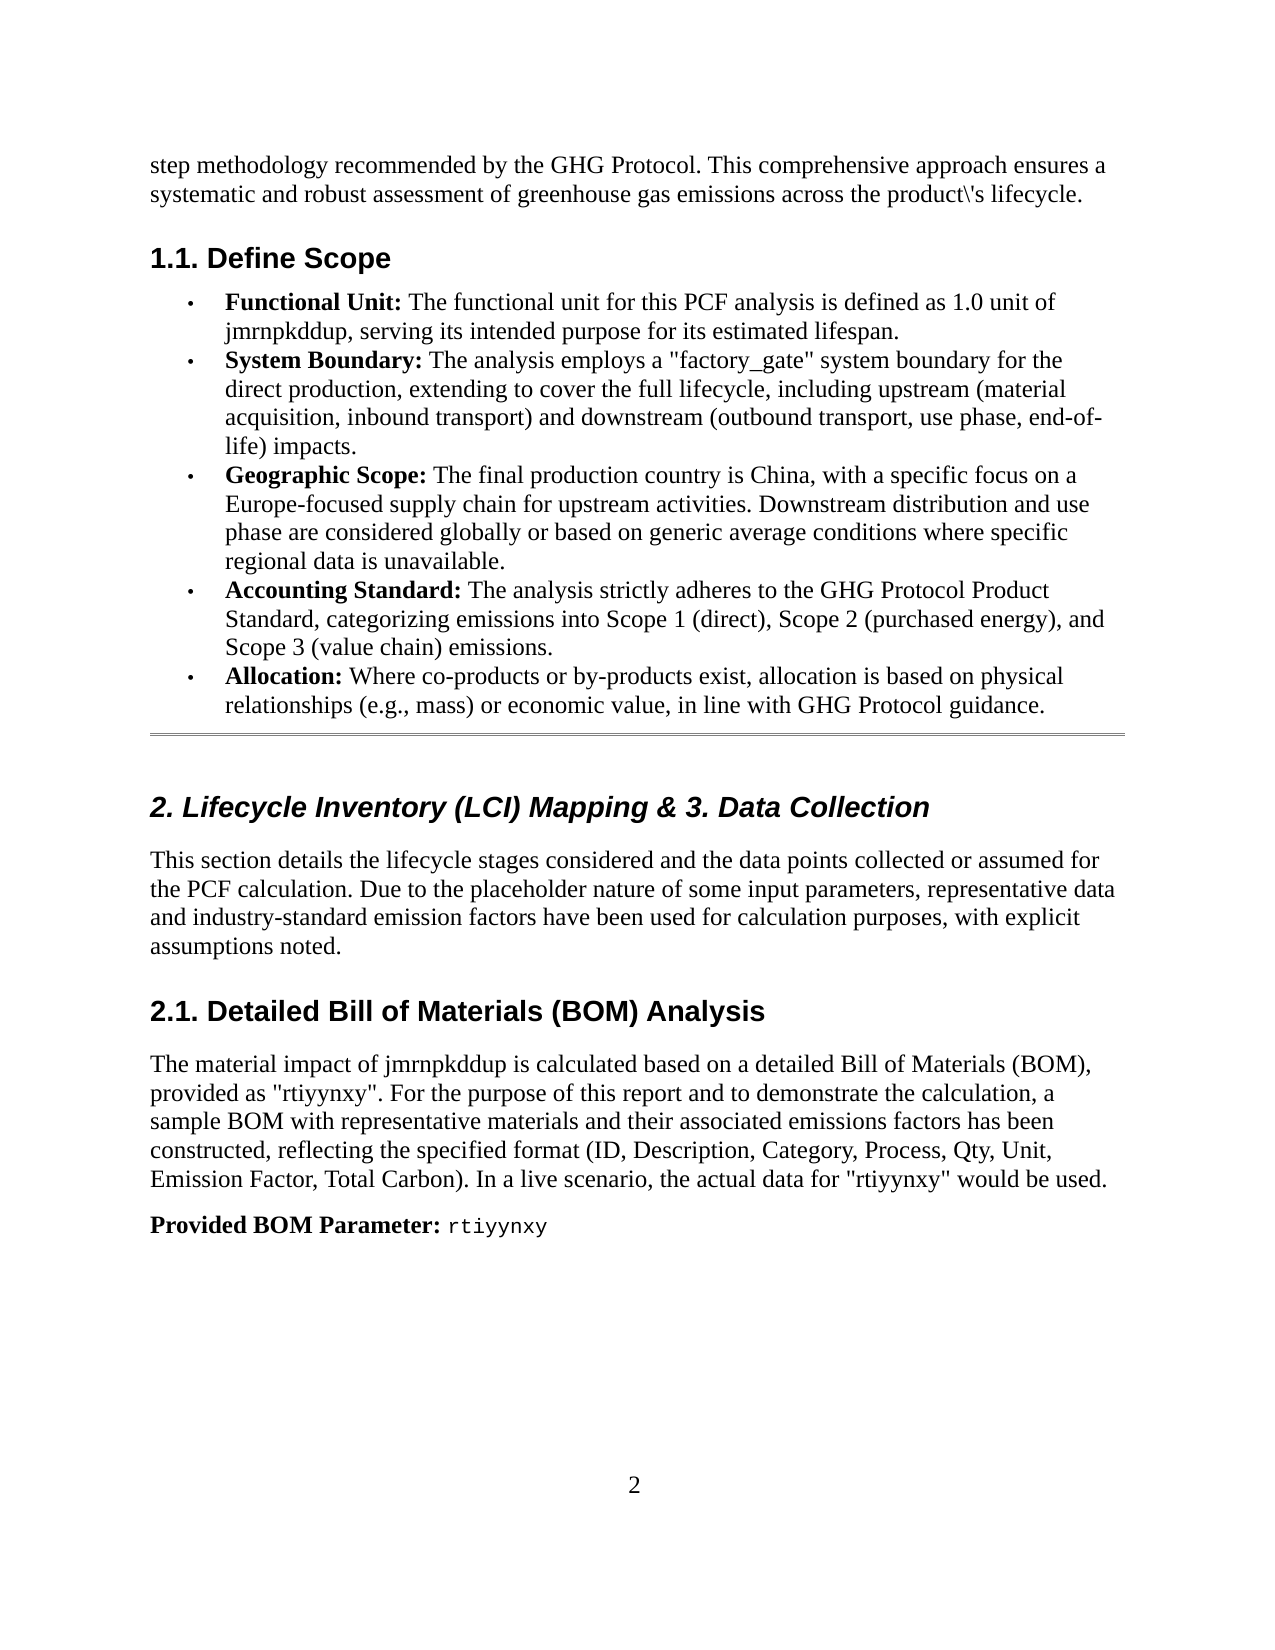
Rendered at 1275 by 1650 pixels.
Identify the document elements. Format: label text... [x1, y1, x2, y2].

list Allocation: Where co-products or by-products exist, allocation is based on physical relationships (e.g., mass) or economic value, in line with GHG Protocol guidance. [187, 661, 1125, 719]
list System Boundary: The analysis employs a "factory_gate" system boundary for the direct production, extending to cover the full lifecycle, including upstream (material acquisition, inbound transport) and downstream (outbound transport, use phase, end-of-life) impacts. [187, 345, 1125, 460]
text The material impact of jmrnpkddup is calculated based on a detailed Bill of Materials (BOM), provided as "rtiyynxy". For the purpose of this report and to demonstrate the calculation, a sample BOM with representative materials and their associated emissions factors has been constructed, reflecting the specified format (ID, Description, Category, Process, Qty, Unit, Emission Factor, Total Carbon). In a live scenario, the actual data for "rtiyynxy" would be used. [150, 1049, 1125, 1193]
list Accounting Standard: The analysis strictly adheres to the GHG Protocol Product Standard, categorizing emissions into Scope 1 (direct), Scope 2 (purchased energy), and Scope 3 (value chain) emissions. [187, 575, 1125, 661]
subtitle 2.1. Detailed Bill of Materials (BOM) Analysis [150, 994, 1125, 1027]
list Functional Unit: The functional unit for this PCF analysis is defined as 1.0 unit of jmrnpkddup, serving its intended purpose for its estimated lifespan. [187, 287, 1125, 345]
subtitle 2. Lifecycle Inventory (LCI) Mapping & 3. Data Collection [150, 790, 1125, 823]
text step methodology recommended by the GHG Protocol. This comprehensive approach ensures a systematic and robust assessment of greenhouse gas emissions across the product\'s lifecycle. [150, 150, 1125, 207]
list Geographic Scope: The final production country is China, with a specific focus on a Europe-focused supply chain for upstream activities. Downstream distribution and use phase are considered globally or based on generic average conditions where specific regional data is unavailable. [187, 460, 1125, 575]
text This section details the lifecycle stages considered and the data points collected or assumed for the PCF calculation. Due to the placeholder nature of some input parameters, representative data and industry-standard emission factors have been used for calculation purposes, with explicit assumptions noted. [150, 845, 1125, 960]
subtitle 1.1. Define Scope [150, 241, 1125, 275]
text Provided BOM Parameter: rtiyynxy [150, 1211, 1125, 1240]
